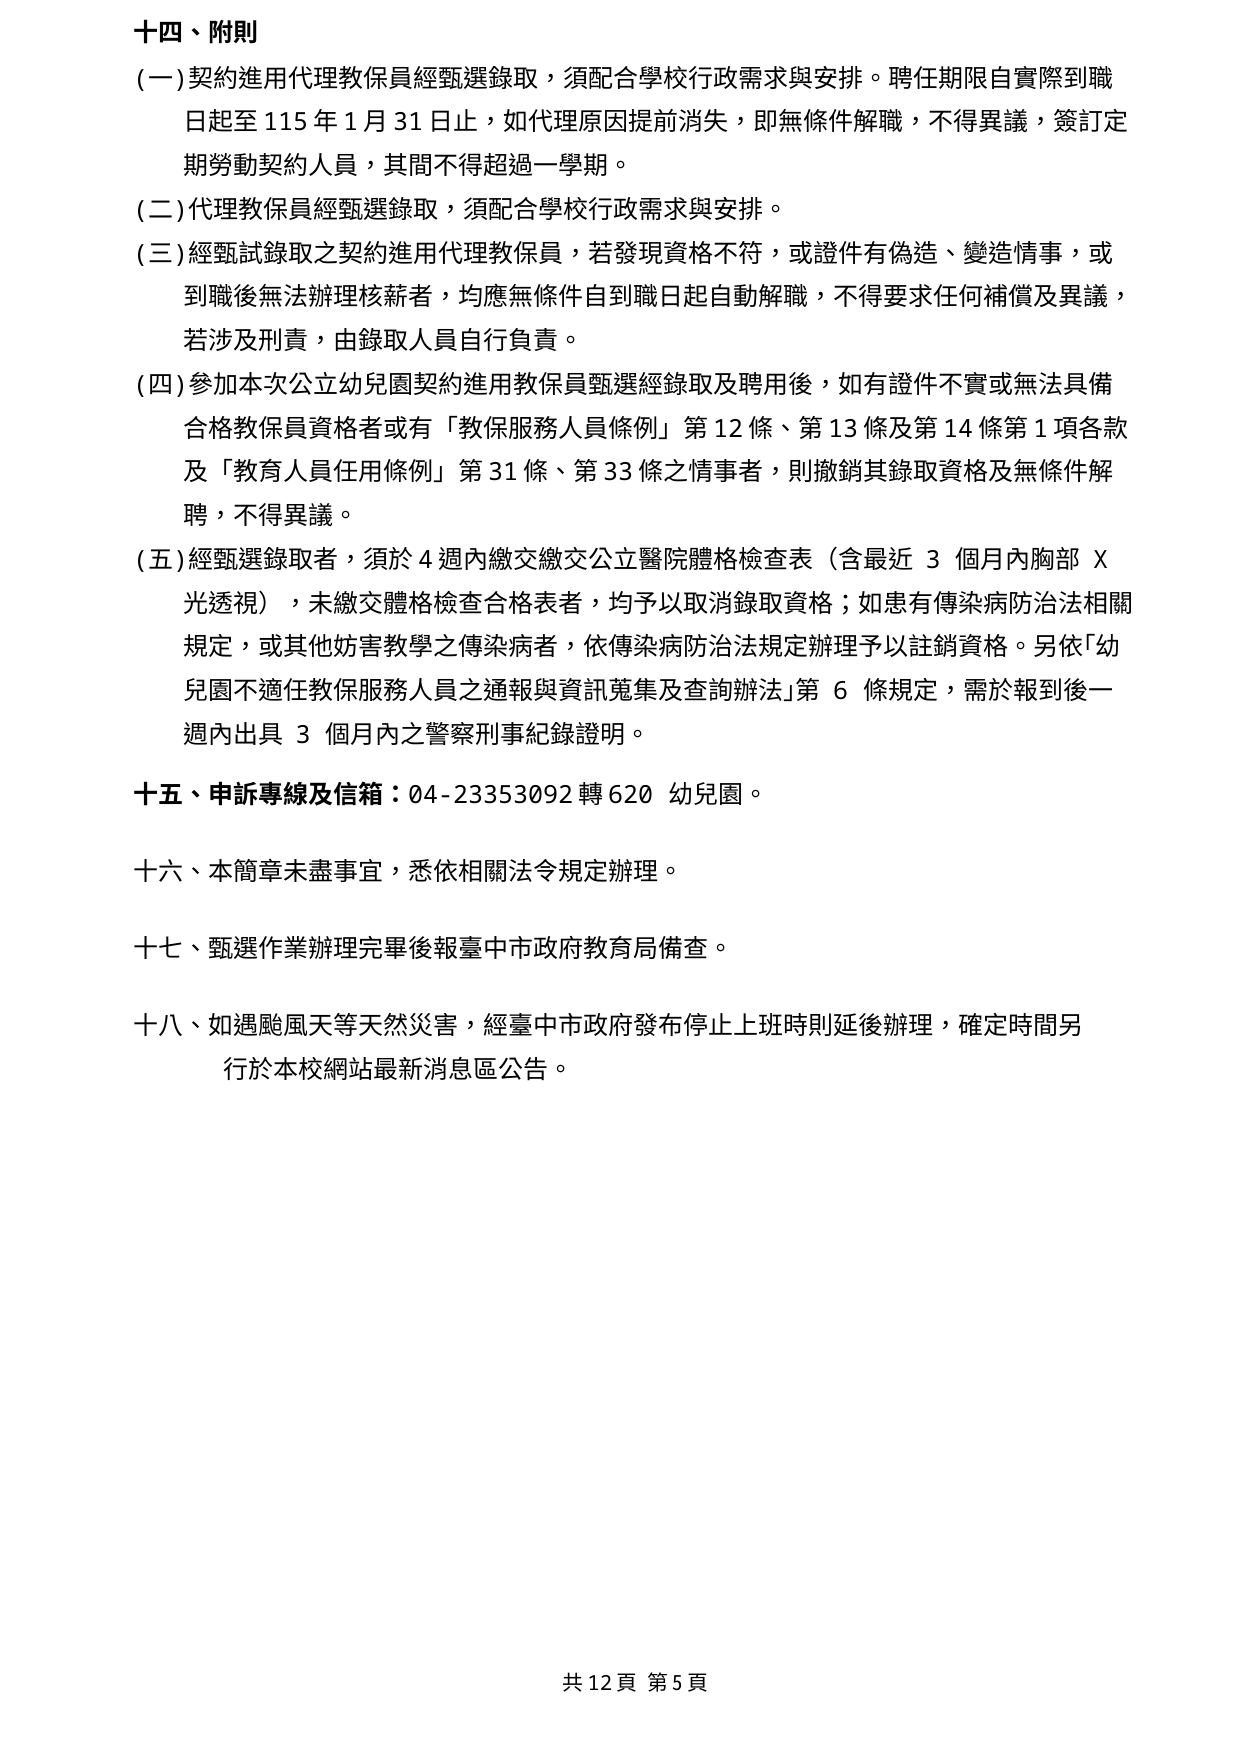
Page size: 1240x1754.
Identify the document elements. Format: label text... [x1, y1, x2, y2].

text (一)契約進用代理教保員經甄選錄取，須配合學校行政需求與安排。聘任期限自實際到職日起至115年1月31日止，如代理原因提前消失，即無條件解職，不得異議，簽訂定期勞動契約人員，其間不得超過一學期。 [133, 52, 1137, 183]
text (三)經甄試錄取之契約進用代理教保員，若發現資格不符，或證件有偽造、變造情事，或到職後無法辦理核薪者，均應無條件自到職日起自動解職，不得要求任何補償及異議，若涉及刑責，由錄取人員自行負責。 [133, 227, 1137, 358]
text (二)代理教保員經甄選錄取，須配合學校行政需求與安排。 [133, 183, 1137, 227]
text 十四、附則 [133, 0, 1137, 52]
text (五)經甄選錄取者，須於4週內繳交繳交公立醫院體格檢查表（含最近 3 個月內胸部 X 光透視），未繳交體格檢查合格表者，均予以取消錄取資格；如患有傳染病防治法相關規定，或其他妨害教學之傳染病者，依傳染病防治法規定辦理予以註銷資格。另依｢幼兒園不適任教保服務人員之通報與資訊蒐集及查詢辦法｣第 6 條規定，需於報到後一週內出具 3 個月內之警察刑事紀錄證明。 [133, 533, 1137, 752]
text 十六、本簡章未盡事宜，悉依相關法令規定辦理。 [133, 846, 1137, 889]
text (四)參加本次公立幼兒園契約進用教保員甄選經錄取及聘用後，如有證件不實或無法具備合格教保員資格者或有「教保服務人員條例」第12條、第13條及第14條第1項各款及「教育人員任用條例」第31條、第33條之情事者，則撤銷其錄取資格及無條件解聘，不得異議。 [133, 358, 1137, 533]
text 十七、甄選作業辦理完畢後報臺中市政府教育局備查。 [133, 922, 1137, 966]
text 十八、如遇颱風天等天然災害，經臺中市政府發布停止上班時則延後辦理，確定時間另 行於本校網站最新消息區公告。 [133, 999, 1137, 1087]
text 十五、申訴專線及信箱：04-23353092轉620 幼兒園。 [133, 769, 1137, 812]
